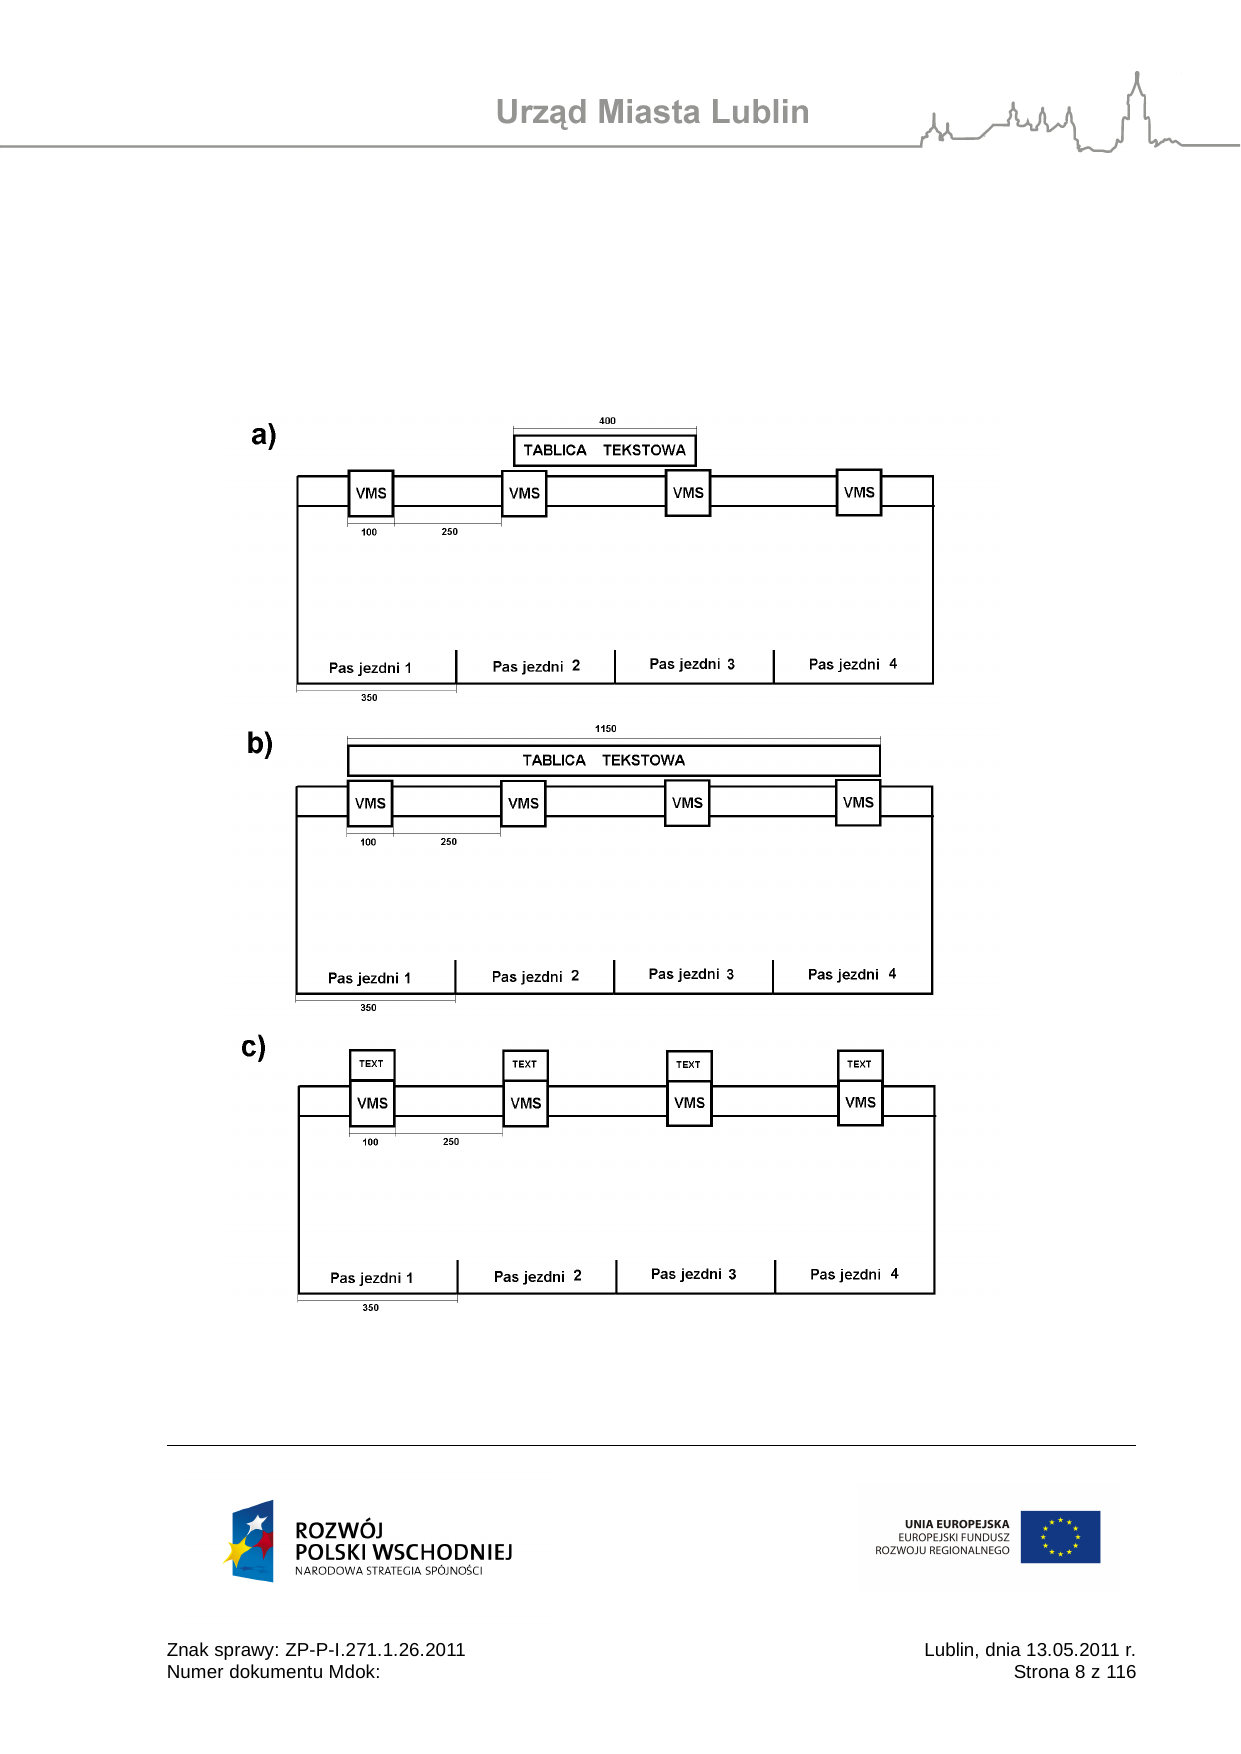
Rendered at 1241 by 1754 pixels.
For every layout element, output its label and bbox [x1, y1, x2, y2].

picture [0, 71, 1241, 197]
picture [225, 399, 1007, 1314]
picture [180, 1458, 553, 1624]
picture [858, 1483, 1120, 1591]
